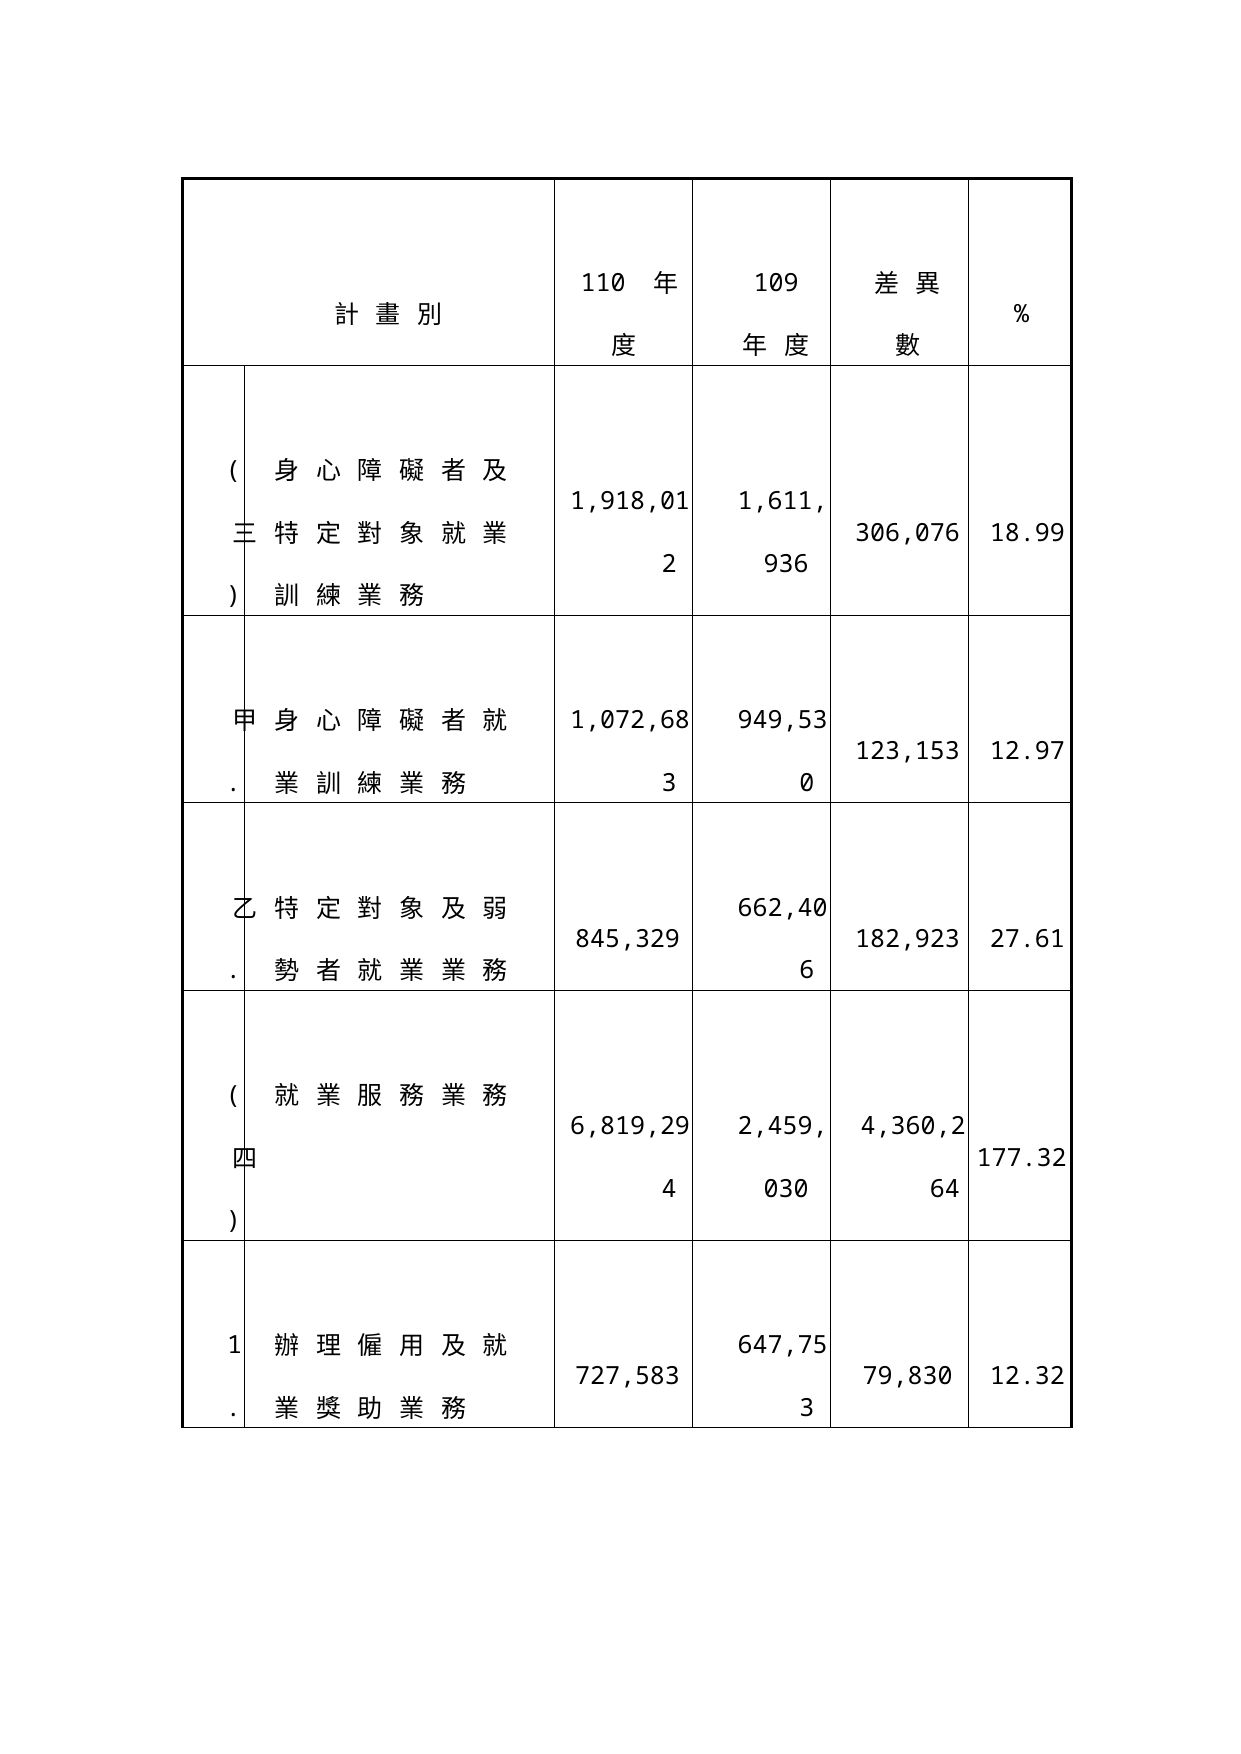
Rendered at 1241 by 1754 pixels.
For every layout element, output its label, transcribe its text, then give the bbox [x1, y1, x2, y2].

table_cell 727,583 [555, 1241, 692, 1427]
table_cell 乙. [184, 803, 244, 990]
table_header 計畫別 [184, 180, 554, 365]
table_cell 6,819,294 [555, 991, 692, 1240]
table_cell 身心障礙者就業訓練業務 [245, 616, 554, 802]
table_cell 甲. [184, 616, 244, 802]
table_header 110年度 [555, 180, 692, 365]
table_cell 177.32 [969, 991, 1070, 1240]
table_cell 647,753 [693, 1241, 830, 1427]
table_cell 就業服務業務 [245, 991, 554, 1240]
table_cell 辦理僱用及就業獎助業務 [245, 1241, 554, 1427]
table_cell (四) [184, 991, 244, 1240]
table_cell 1,072,683 [555, 616, 692, 802]
table_cell 182,923 [831, 803, 968, 990]
table_cell 845,329 [555, 803, 692, 990]
table_cell 12.97 [969, 616, 1070, 802]
table_cell 身心障礙者及特定對象就業訓練業務 [245, 366, 554, 615]
table_cell (三) [184, 366, 244, 615]
table_cell 4,360,264 [831, 991, 968, 1240]
table_cell 1,918,012 [555, 366, 692, 615]
table_cell 27.61 [969, 803, 1070, 990]
table_cell 79,830 [831, 1241, 968, 1427]
table_cell 123,153 [831, 616, 968, 802]
table_cell 949,530 [693, 616, 830, 802]
table_header % [969, 180, 1070, 365]
table_header 差異數 [831, 180, 968, 365]
table_cell 1. [184, 1241, 244, 1427]
table_header 109年度 [693, 180, 830, 365]
table_cell 662,406 [693, 803, 830, 990]
table_cell 1,611,936 [693, 366, 830, 615]
table_cell 特定對象及弱勢者就業業務 [245, 803, 554, 990]
table_cell 18.99 [969, 366, 1070, 615]
table_cell (四) [236, 1150, 244, 1164]
table_cell 2,459,030 [693, 991, 830, 1240]
table_cell 12.32 [969, 1241, 1070, 1427]
table_cell 306,076 [831, 366, 968, 615]
table_cell 乙. [236, 906, 244, 916]
